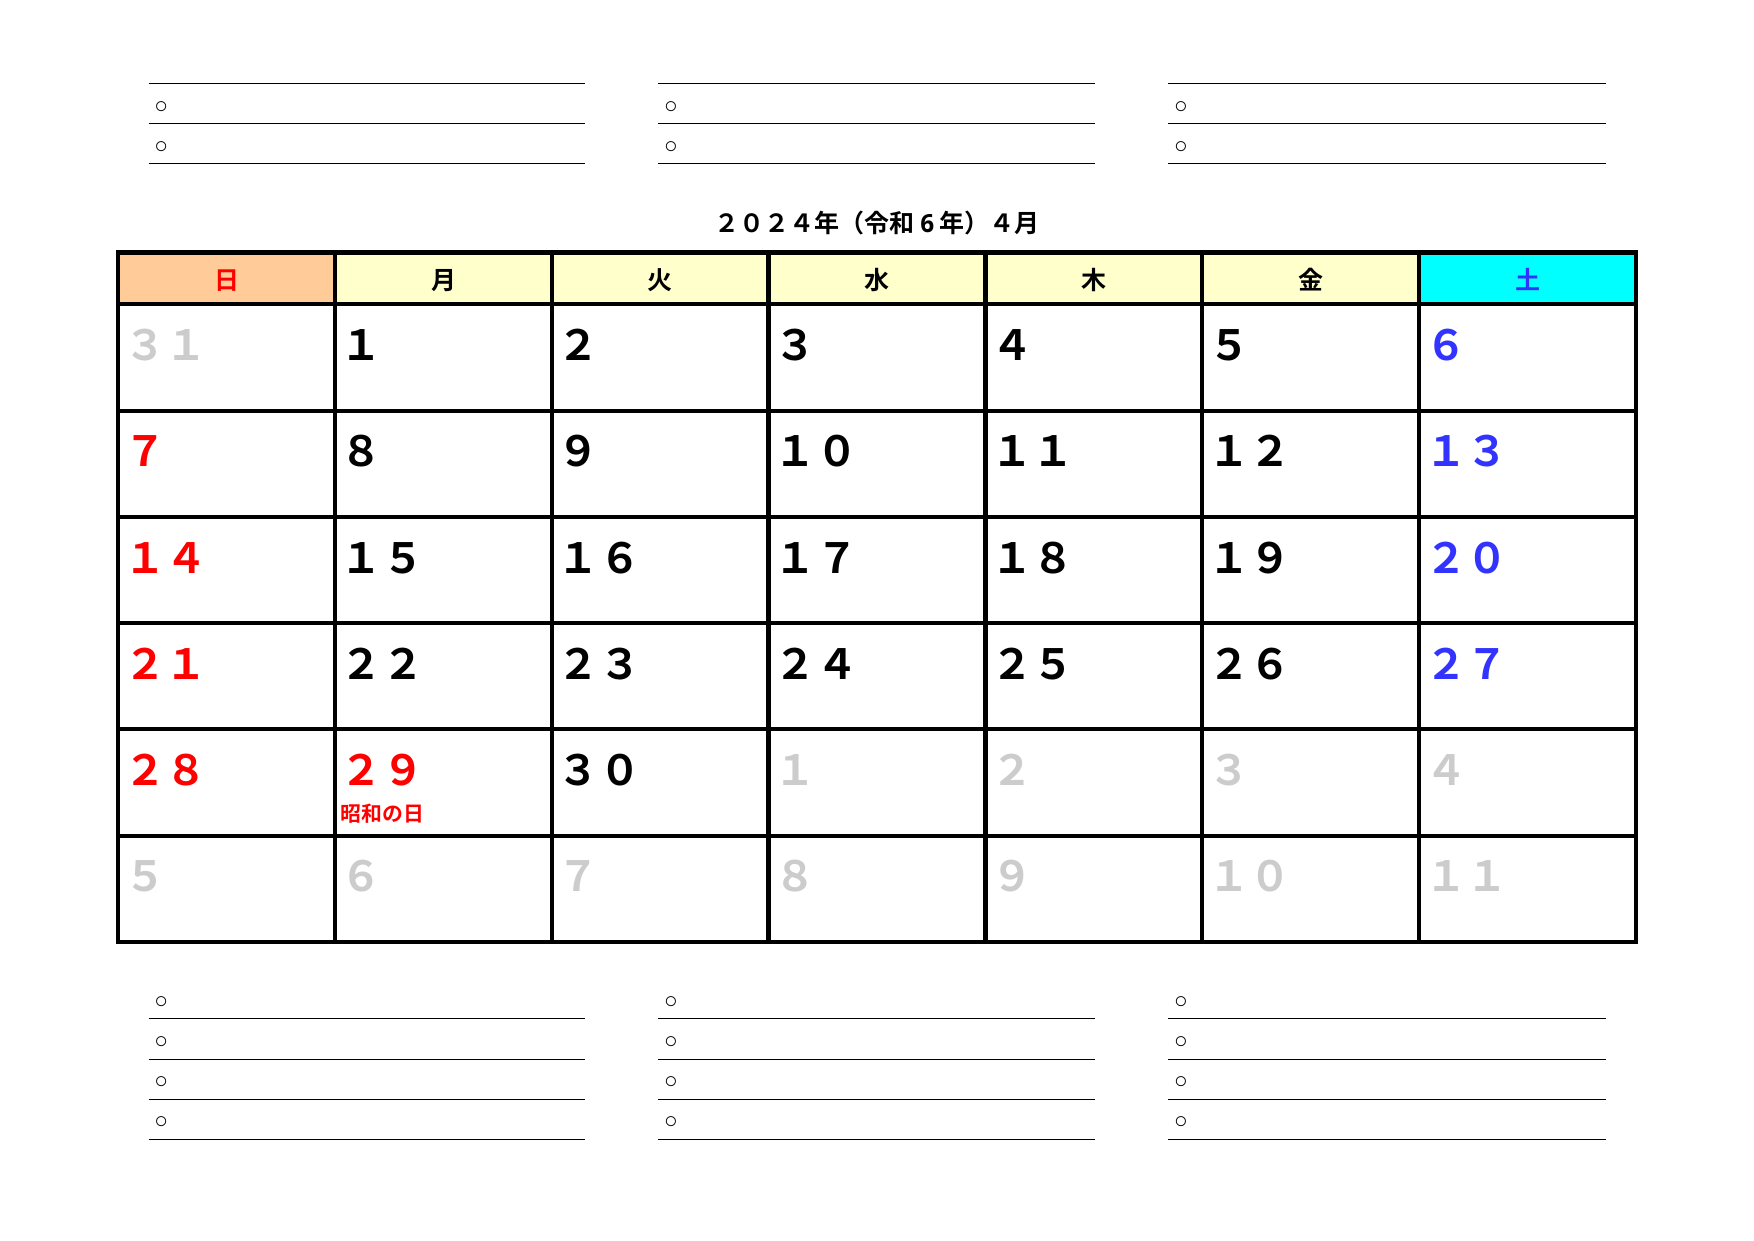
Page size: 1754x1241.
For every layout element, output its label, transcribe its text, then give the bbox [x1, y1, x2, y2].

table_cell １０ [771, 413, 983, 515]
table_cell ６ [337, 838, 550, 940]
table_cell [585, 1099, 658, 1139]
table_cell ２３ [554, 625, 766, 727]
table_header [1095, 978, 1168, 1018]
table_cell １ [771, 731, 983, 833]
table_cell ３ [771, 306, 983, 408]
table_cell [585, 1018, 658, 1058]
table_cell 月 [337, 255, 550, 302]
table_cell ○ [658, 1060, 1095, 1099]
table_cell [1095, 1099, 1168, 1139]
table_cell ○ [658, 1019, 1095, 1058]
table_header ○ [149, 978, 585, 1018]
table_cell ２５ [988, 625, 1200, 727]
table_cell ８ [337, 413, 550, 515]
table_cell ○ [149, 1060, 585, 1099]
table_cell ６ [1421, 306, 1634, 408]
table_cell ○ [149, 84, 585, 123]
table_cell ○ [1168, 1019, 1606, 1058]
table_header ２０２４年（令和6年）４月 [118, 197, 1636, 250]
table_cell 火 [554, 255, 766, 302]
table_cell １７ [771, 519, 983, 621]
table_cell ○ [1168, 84, 1606, 123]
table_cell ○ [658, 84, 1095, 123]
table_cell 金 [1204, 255, 1417, 302]
table_cell ○ [658, 124, 1095, 163]
table_cell １４ [120, 519, 333, 621]
table_cell ７ [554, 838, 766, 940]
table_cell 木 [988, 255, 1200, 302]
table_cell ３１ [120, 306, 333, 408]
table_cell ○ [658, 1100, 1095, 1139]
table_cell ３ [1204, 731, 1417, 833]
table_cell ９ [554, 413, 766, 515]
table_cell [1095, 123, 1168, 163]
table_header [585, 978, 658, 1018]
table_cell ３０ [554, 731, 766, 833]
table_cell ９ [988, 838, 1200, 940]
table_cell [1095, 1018, 1168, 1058]
table_cell ４ [1421, 731, 1634, 833]
table_cell ２６ [1204, 625, 1417, 727]
table_cell ２０ [1421, 519, 1634, 621]
table_cell [585, 1059, 658, 1099]
table_cell 土 [1421, 255, 1634, 302]
table_cell ○ [1168, 1100, 1606, 1139]
table_cell ○ [1168, 1060, 1606, 1099]
table_cell ４ [988, 306, 1200, 408]
table_cell ５ [120, 838, 333, 940]
table_cell [1095, 1059, 1168, 1099]
table_cell １５ [337, 519, 550, 621]
table_cell １３ [1421, 413, 1634, 515]
table_cell ２２ [337, 625, 550, 727]
table_cell ２４ [771, 625, 983, 727]
table_cell ○ [149, 1019, 585, 1058]
table_cell [585, 83, 658, 123]
table_cell １６ [554, 519, 766, 621]
table_cell 水 [771, 255, 983, 302]
table_cell ２９ 昭和の日 [337, 731, 550, 833]
table_cell ○ [1168, 124, 1606, 163]
table_cell １９ [1204, 519, 1417, 621]
table_cell ７ [120, 413, 333, 515]
table_cell [1095, 83, 1168, 123]
table_cell １ [337, 306, 550, 408]
table_cell [585, 123, 658, 163]
table_cell 日 [120, 255, 333, 302]
table_header ○ [1168, 978, 1606, 1018]
table_header ○ [658, 978, 1095, 1018]
table_cell １１ [1421, 838, 1634, 940]
table_cell ２７ [1421, 625, 1634, 727]
table_cell １８ [988, 519, 1200, 621]
table_cell １０ [1204, 838, 1417, 940]
table_cell ８ [771, 838, 983, 940]
table_cell ○ [149, 1100, 585, 1139]
table_cell ５ [1204, 306, 1417, 408]
table_cell ２ [554, 306, 766, 408]
table_cell ２１ [120, 625, 333, 727]
table_cell ２８ [120, 731, 333, 833]
table_cell ○ [149, 124, 585, 163]
table_cell ２ [988, 731, 1200, 833]
table_cell １１ [988, 413, 1200, 515]
table_cell １２ [1204, 413, 1417, 515]
